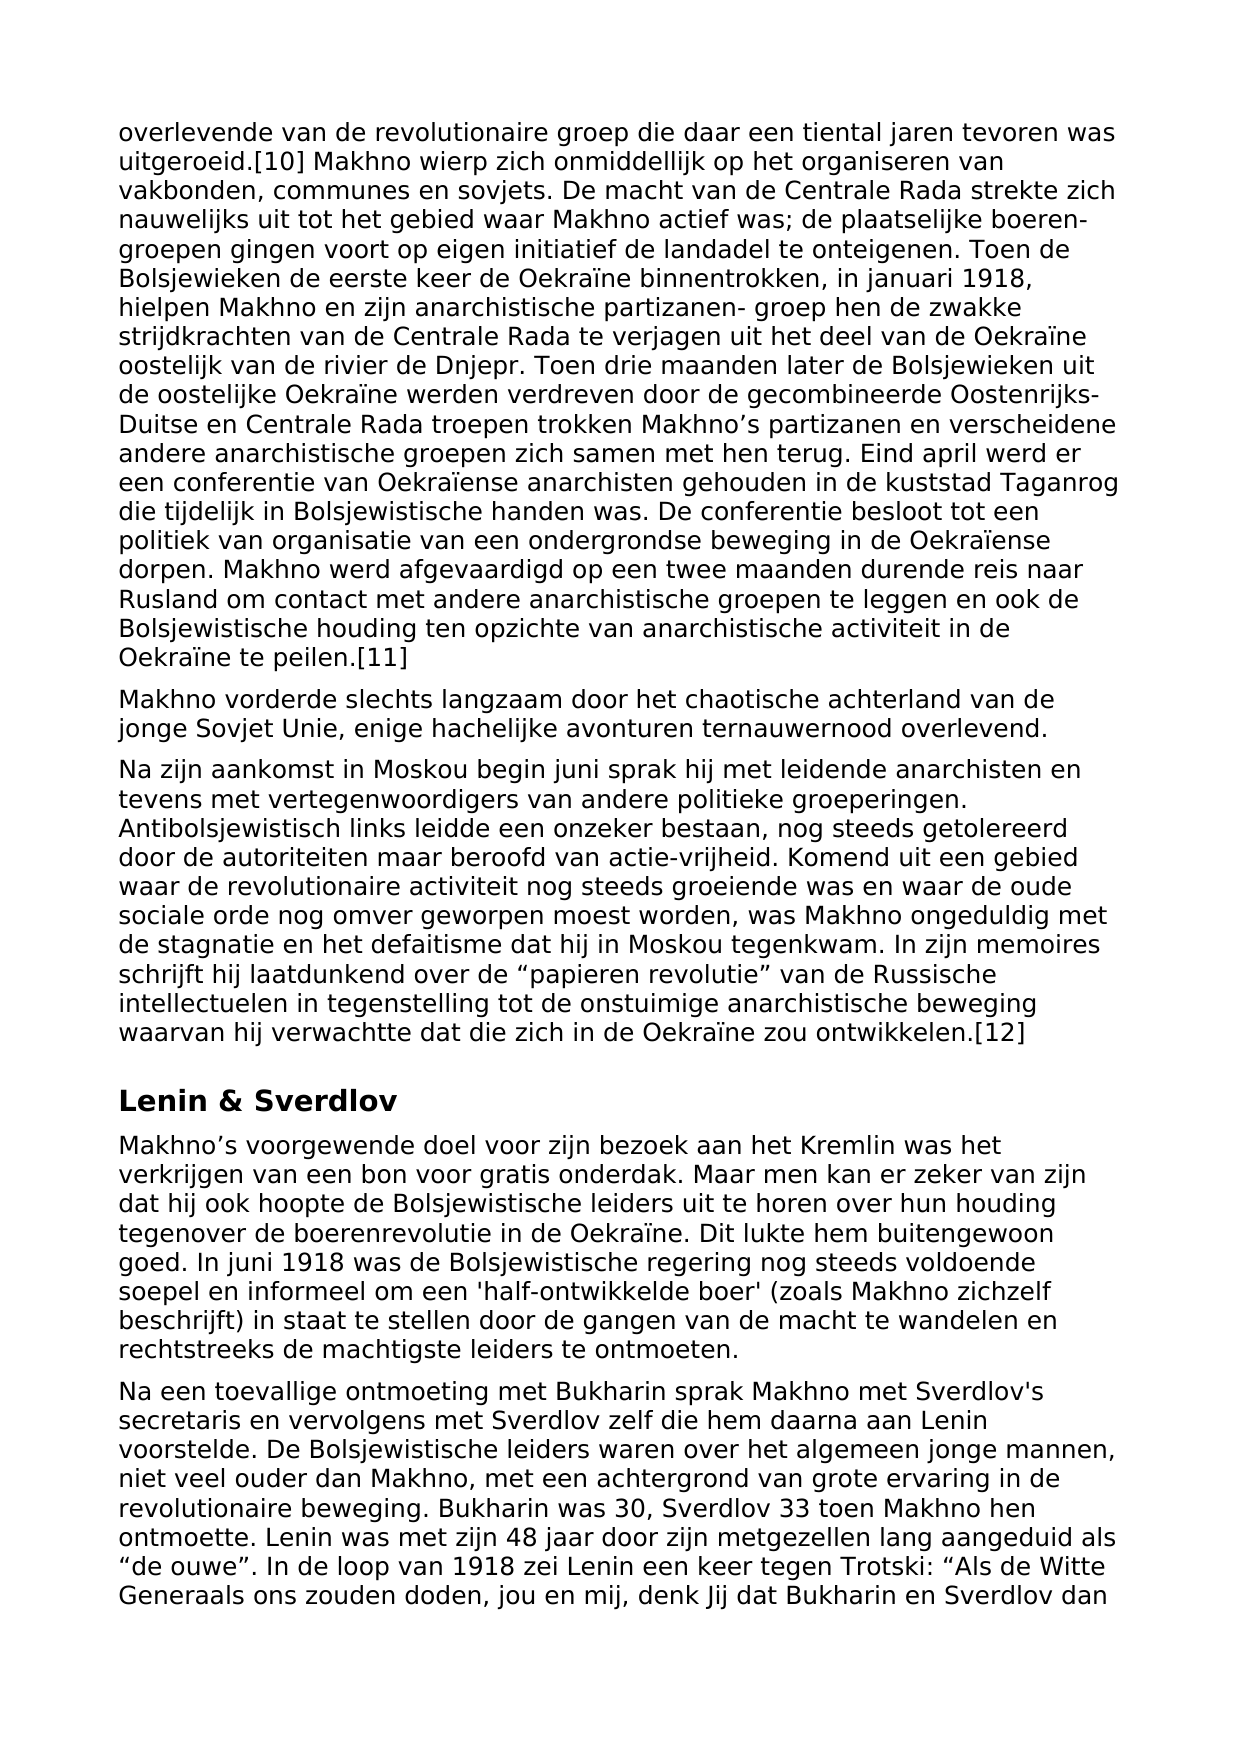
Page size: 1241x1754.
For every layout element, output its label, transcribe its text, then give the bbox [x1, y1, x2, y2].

subtitle Lenin & Sverdlov [118, 1085, 1122, 1119]
text Makhno’s voorgewende doel voor zijn bezoek aan het Kremlin was het verkrijgen van een bon voor gratis onderdak. Maar men kan er zeker van zijn dat hij ook hoopte de Bolsjewistische leiders uit te horen over hun houding tegenover de boerenrevolutie in de Oekraïne. Dit lukte hem buitengewoon goed. In juni 1918 was de Bolsjewistische regering nog steeds voldoende soepel en informeel om een 'half-ontwikkelde boer' (zoals Makhno zichzelf beschrijft) in staat te stellen door de gangen van de macht te wandelen en rechtstreeks de machtigste leiders te ontmoeten. [118, 1131, 1122, 1364]
text overlevende van de revolutionaire groep die daar een tiental jaren tevoren was uitgeroeid.[10] Makhno wierp zich onmiddellijk op het organiseren van vakbonden, communes en sovjets. De macht van de Centrale Rada strekte zich nauwelijks uit tot het gebied waar Makhno actief was; de plaatselijke boeren-groepen gingen voort op eigen initiatief de landadel te onteigenen. Toen de Bolsjewieken de eerste keer de Oekraïne binnentrokken, in januari 1918, hielpen Makhno en zijn anarchistische partizanen- groep hen de zwakke strijdkrachten van de Centrale Rada te verjagen uit het deel van de Oekraïne oostelijk van de rivier de Dnjepr. Toen drie maanden later de Bolsjewieken uit de oostelijke Oekraïne werden verdreven door de gecombineerde Oostenrijks-Duitse en Centrale Rada troepen trokken Makhno’s partizanen en verscheidene andere anarchistische groepen zich samen met hen terug. Eind april werd er een conferentie van Oekraïense anarchisten gehouden in de kuststad Taganrog die tijdelijk in Bolsjewistische handen was. De conferentie besloot tot een politiek van organisatie van een ondergrondse beweging in de Oekraïense dorpen. Makhno werd afgevaardigd op een twee maanden durende reis naar Rusland om contact met andere anarchistische groepen te leggen en ook de Bolsjewistische houding ten opzichte van anarchistische activiteit in de Oekraïne te peilen.[11] [118, 118, 1122, 672]
text Na zijn aankomst in Moskou begin juni sprak hij met leidende anarchisten en tevens met vertegenwoordigers van andere politieke groeperingen. Antibolsjewistisch links leidde een onzeker bestaan, nog steeds getolereerd door de autoriteiten maar beroofd van actie-vrijheid. Komend uit een gebied waar de revolutionaire activiteit nog steeds groeiende was en waar de oude sociale orde nog omver geworpen moest worden, was Makhno ongeduldig met de stagnatie en het defaitisme dat hij in Moskou tegenkwam. In zijn memoires schrijft hij laatdunkend over de “papieren revolutie” van de Russische intellectuelen in tegenstelling tot de onstuimige anarchistische beweging waarvan hij verwachtte dat die zich in de Oekraïne zou ontwikkelen.[12] [118, 756, 1122, 1047]
text Makhno vorderde slechts langzaam door het chaotische achterland van de jonge Sovjet Unie, enige hachelijke avonturen ternauwernood overlevend. [118, 685, 1122, 743]
text Na een toevallige ontmoeting met Bukharin sprak Makhno met Sverdlov's secretaris en vervolgens met Sverdlov zelf die hem daarna aan Lenin voorstelde. De Bolsjewistische leiders waren over het algemeen jonge mannen, niet veel ouder dan Makhno, met een achtergrond van grote ervaring in de revolutionaire beweging. Bukharin was 30, Sverdlov 33 toen Makhno hen ontmoette. Lenin was met zijn 48 jaar door zijn metgezellen lang aangeduid als “de ouwe”. In de loop van 1918 zei Lenin een keer tegen Trotski: “Als de Witte Generaals ons zouden doden, jou en mij, denk Jij dat Bukharin en Sverdlov dan [118, 1377, 1122, 1610]
